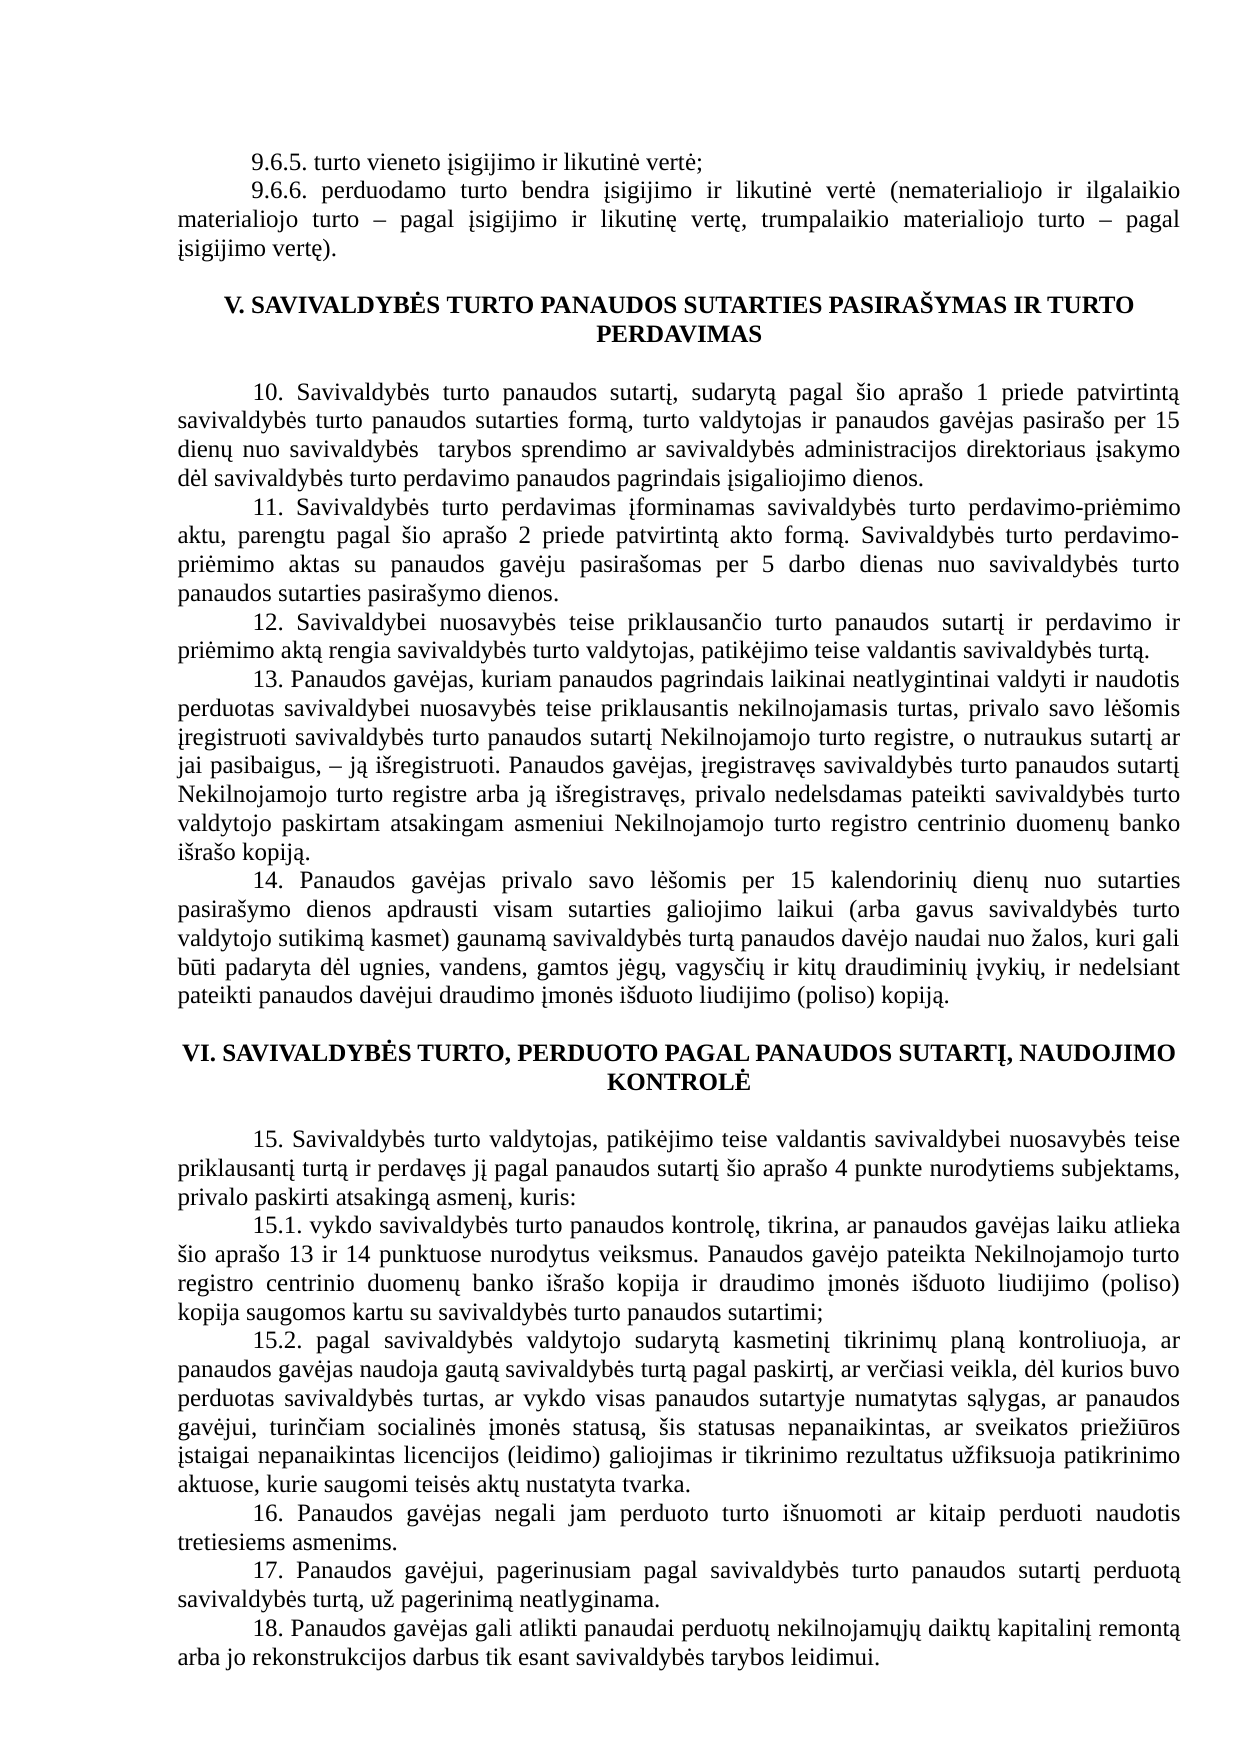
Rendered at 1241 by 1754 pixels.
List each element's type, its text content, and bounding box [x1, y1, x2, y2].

text VI. SAVIVALDYBĖS TURTO, PERDUOTO PAGAL PANAUDOS SUTARTĮ, NAUDOJIMO KONTROLĖ [177, 1038, 1181, 1096]
text 16. Panaudos gavėjas negali jam perduoto turto išnuomoti ar kitaip perduoti naudotis tretiesiems asmenims. [177, 1498, 1181, 1556]
text 15. Savivaldybės turto valdytojas, patikėjimo teise valdantis savivaldybei nuosavybės teise priklausantį turtą ir perdavęs jį pagal panaudos sutartį šio aprašo 4 punkte nurodytiems subjektams, privalo paskirti atsakingą asmenį, kuris: [177, 1124, 1181, 1211]
text V. SAVIVALDYBĖS TURTO PANAUDOS SUTARTIES PASIRAŠYMAS IR TURTO PERDAVIMAS [177, 291, 1181, 348]
text 11. Savivaldybės turto perdavimas įforminamas savivaldybės turto perdavimo-priėmimo aktu, parengtu pagal šio aprašo 2 priede patvirtintą akto formą. Savivaldybės turto perdavimo-priėmimo aktas su panaudos gavėju pasirašomas per 5 darbo dienas nuo savivaldybės turto panaudos sutarties pasirašymo dienos. [177, 492, 1181, 607]
text 17. Panaudos gavėjui, pagerinusiam pagal savivaldybės turto panaudos sutartį perduotą savivaldybės turtą, už pagerinimą neatlyginama. [177, 1556, 1181, 1613]
text 9.6.6. perduodamo turto bendra įsigijimo ir likutinė vertė (nematerialiojo ir ilgalaikio materialiojo turto – pagal įsigijimo ir likutinę vertę, trumpalaikio materialiojo turto – pagal įsigijimo vertę). [177, 176, 1181, 262]
text 13. Panaudos gavėjas, kuriam panaudos pagrindais laikinai neatlygintinai valdyti ir naudotis perduotas savivaldybei nuosavybės teise priklausantis nekilnojamasis turtas, privalo savo lėšomis įregistruoti savivaldybės turto panaudos sutartį Nekilnojamojo turto registre, o nutraukus sutartį ar jai pasibaigus, – ją išregistruoti. Panaudos gavėjas, įregistravęs savivaldybės turto panaudos sutartį Nekilnojamojo turto registre arba ją išregistravęs, privalo nedelsdamas pateikti savivaldybės turto valdytojo paskirtam atsakingam asmeniui Nekilnojamojo turto registro centrinio duomenų banko išrašo kopiją. [177, 664, 1181, 866]
text 9.6.5. turto vieneto įsigijimo ir likutinė vertė; [177, 147, 1181, 176]
text 14. Panaudos gavėjas privalo savo lėšomis per 15 kalendorinių dienų nuo sutarties pasirašymo dienos apdrausti visam sutarties galiojimo laikui (arba gavus savivaldybės turto valdytojo sutikimą kasmet) gaunamą savivaldybės turtą panaudos davėjo naudai nuo žalos, kuri gali būti padaryta dėl ugnies, vandens, gamtos jėgų, vagysčių ir kitų draudiminių įvykių, ir nedelsiant pateikti panaudos davėjui draudimo įmonės išduoto liudijimo (poliso) kopiją. [177, 866, 1181, 1009]
text 15.1. vykdo savivaldybės turto panaudos kontrolę, tikrina, ar panaudos gavėjas laiku atlieka šio aprašo 13 ir 14 punktuose nurodytus veiksmus. Panaudos gavėjo pateikta Nekilnojamojo turto registro centrinio duomenų banko išrašo kopija ir draudimo įmonės išduoto liudijimo (poliso) kopija saugomos kartu su savivaldybės turto panaudos sutartimi; [177, 1211, 1181, 1326]
text 10. Savivaldybės turto panaudos sutartį, sudarytą pagal šio aprašo 1 priede patvirtintą savivaldybės turto panaudos sutarties formą, turto valdytojas ir panaudos gavėjas pasirašo per 15 dienų nuo savivaldybės tarybos sprendimo ar savivaldybės administracijos direktoriaus įsakymo dėl savivaldybės turto perdavimo panaudos pagrindais įsigaliojimo dienos. [177, 377, 1181, 492]
text 15.2. pagal savivaldybės valdytojo sudarytą kasmetinį tikrinimų planą kontroliuoja, ar panaudos gavėjas naudoja gautą savivaldybės turtą pagal paskirtį, ar verčiasi veikla, dėl kurios buvo perduotas savivaldybės turtas, ar vykdo visas panaudos sutartyje numatytas sąlygas, ar panaudos gavėjui, turinčiam socialinės įmonės statusą, šis statusas nepanaikintas, ar sveikatos priežiūros įstaigai nepanaikintas licencijos (leidimo) galiojimas ir tikrinimo rezultatus užfiksuoja patikrinimo aktuose, kurie saugomi teisės aktų nustatyta tvarka. [177, 1326, 1181, 1498]
text 18. Panaudos gavėjas gali atlikti panaudai perduotų nekilnojamųjų daiktų kapitalinį remontą arba jo rekonstrukcijos darbus tik esant savivaldybės tarybos leidimui. [177, 1613, 1181, 1671]
text 12. Savivaldybei nuosavybės teise priklausančio turto panaudos sutartį ir perdavimo ir priėmimo aktą rengia savivaldybės turto valdytojas, patikėjimo teise valdantis savivaldybės turtą. [177, 607, 1181, 664]
